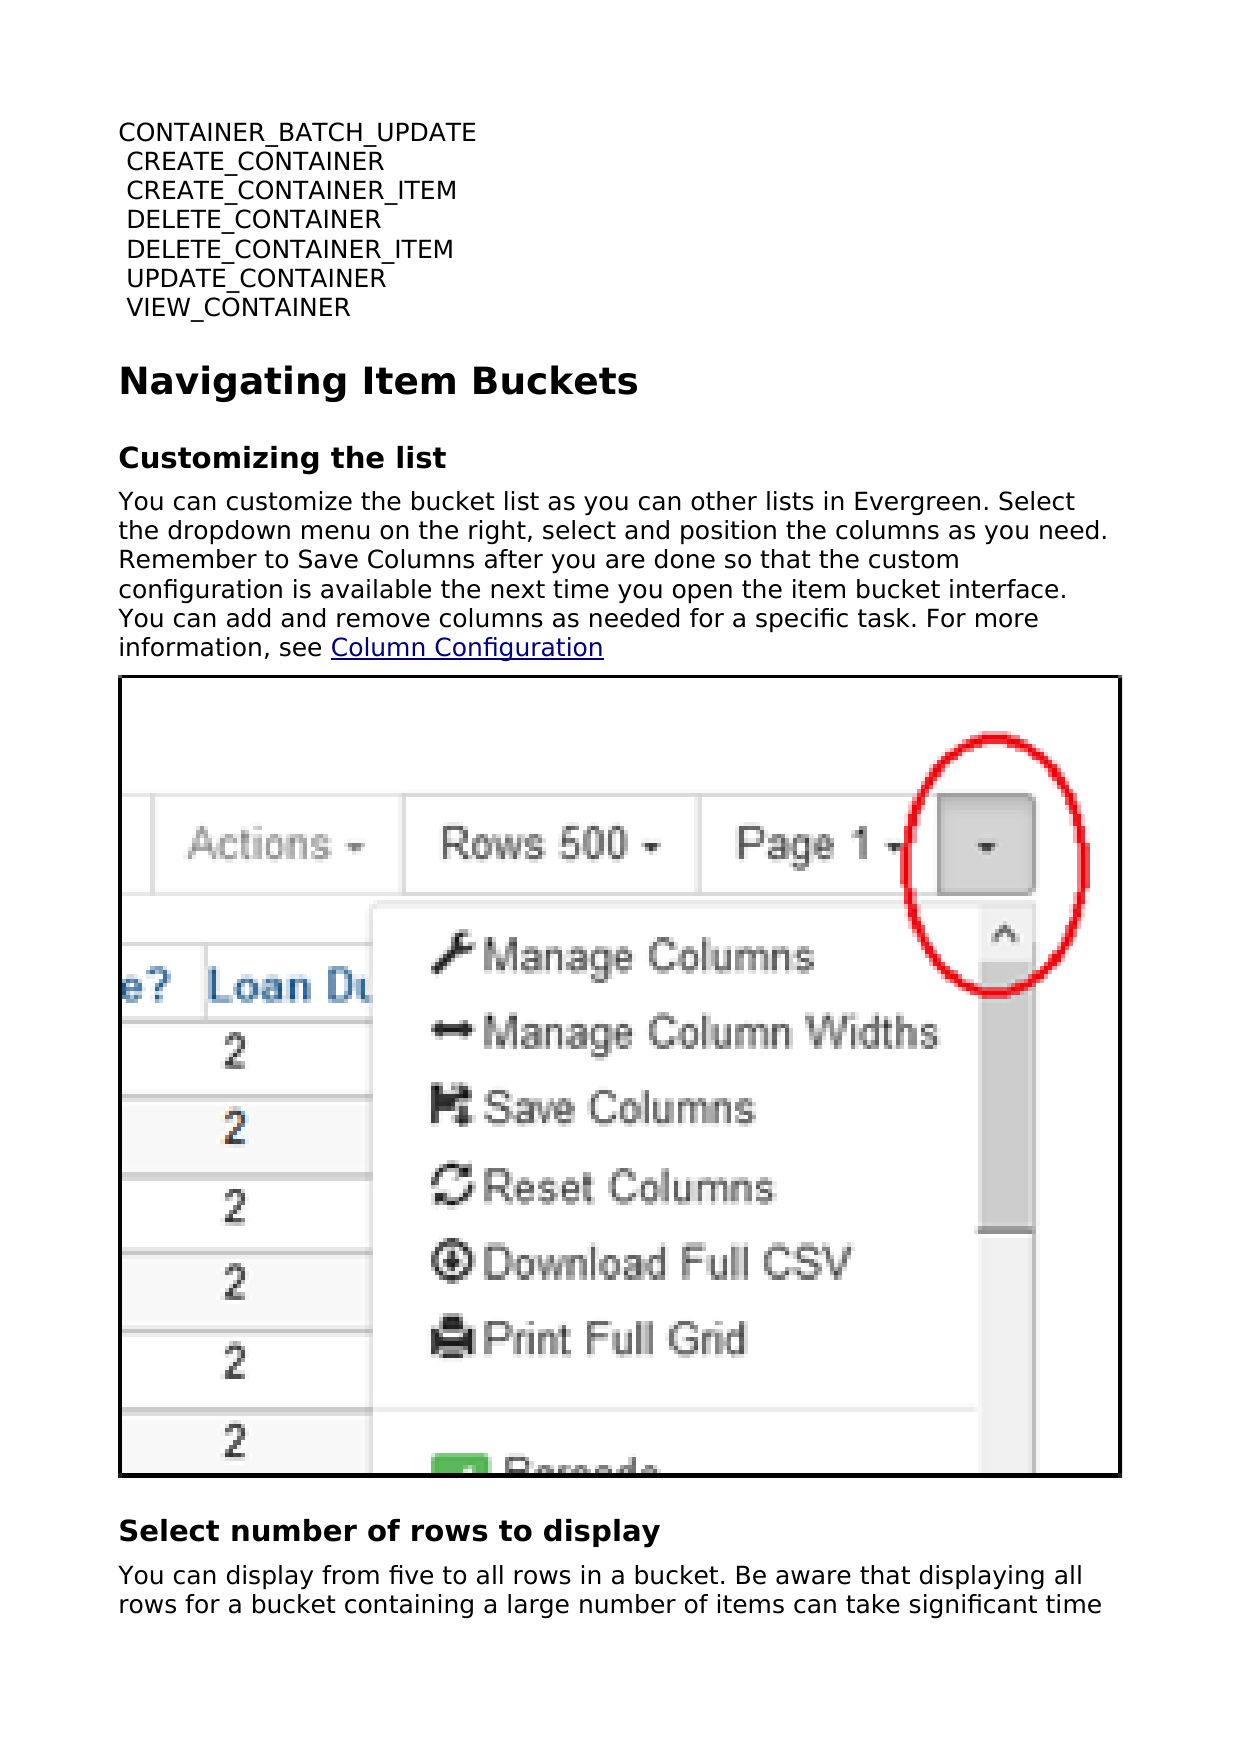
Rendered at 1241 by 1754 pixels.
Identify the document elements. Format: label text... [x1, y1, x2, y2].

text You can display from five to all rows in a bucket. Be aware that displaying all rows for a bucket containing a large number of items can take significant time [118, 1561, 1122, 1619]
subtitle Customizing the list [118, 441, 1122, 475]
picture [118, 675, 1123, 1478]
subtitle Select number of rows to display [118, 1515, 1122, 1549]
text CONTAINER_BATCH_UPDATE CREATE_CONTAINER CREATE_CONTAINER_ITEM DELETE_CONTAINER DELETE_CONTAINER_ITEM UPDATE_CONTAINER VIEW_CONTAINER [118, 118, 1122, 322]
text You can customize the bucket list as you can other lists in Evergreen. Select the dropdown menu on the right, select and position the columns as you need. Remember to Save Columns after you are done so that the custom configuration is available the next time you open the item bucket interface. You can add and remove columns as needed for a specific task. For more information, see Column Configuration [118, 487, 1122, 662]
subtitle Navigating Item Buckets [118, 360, 1122, 403]
